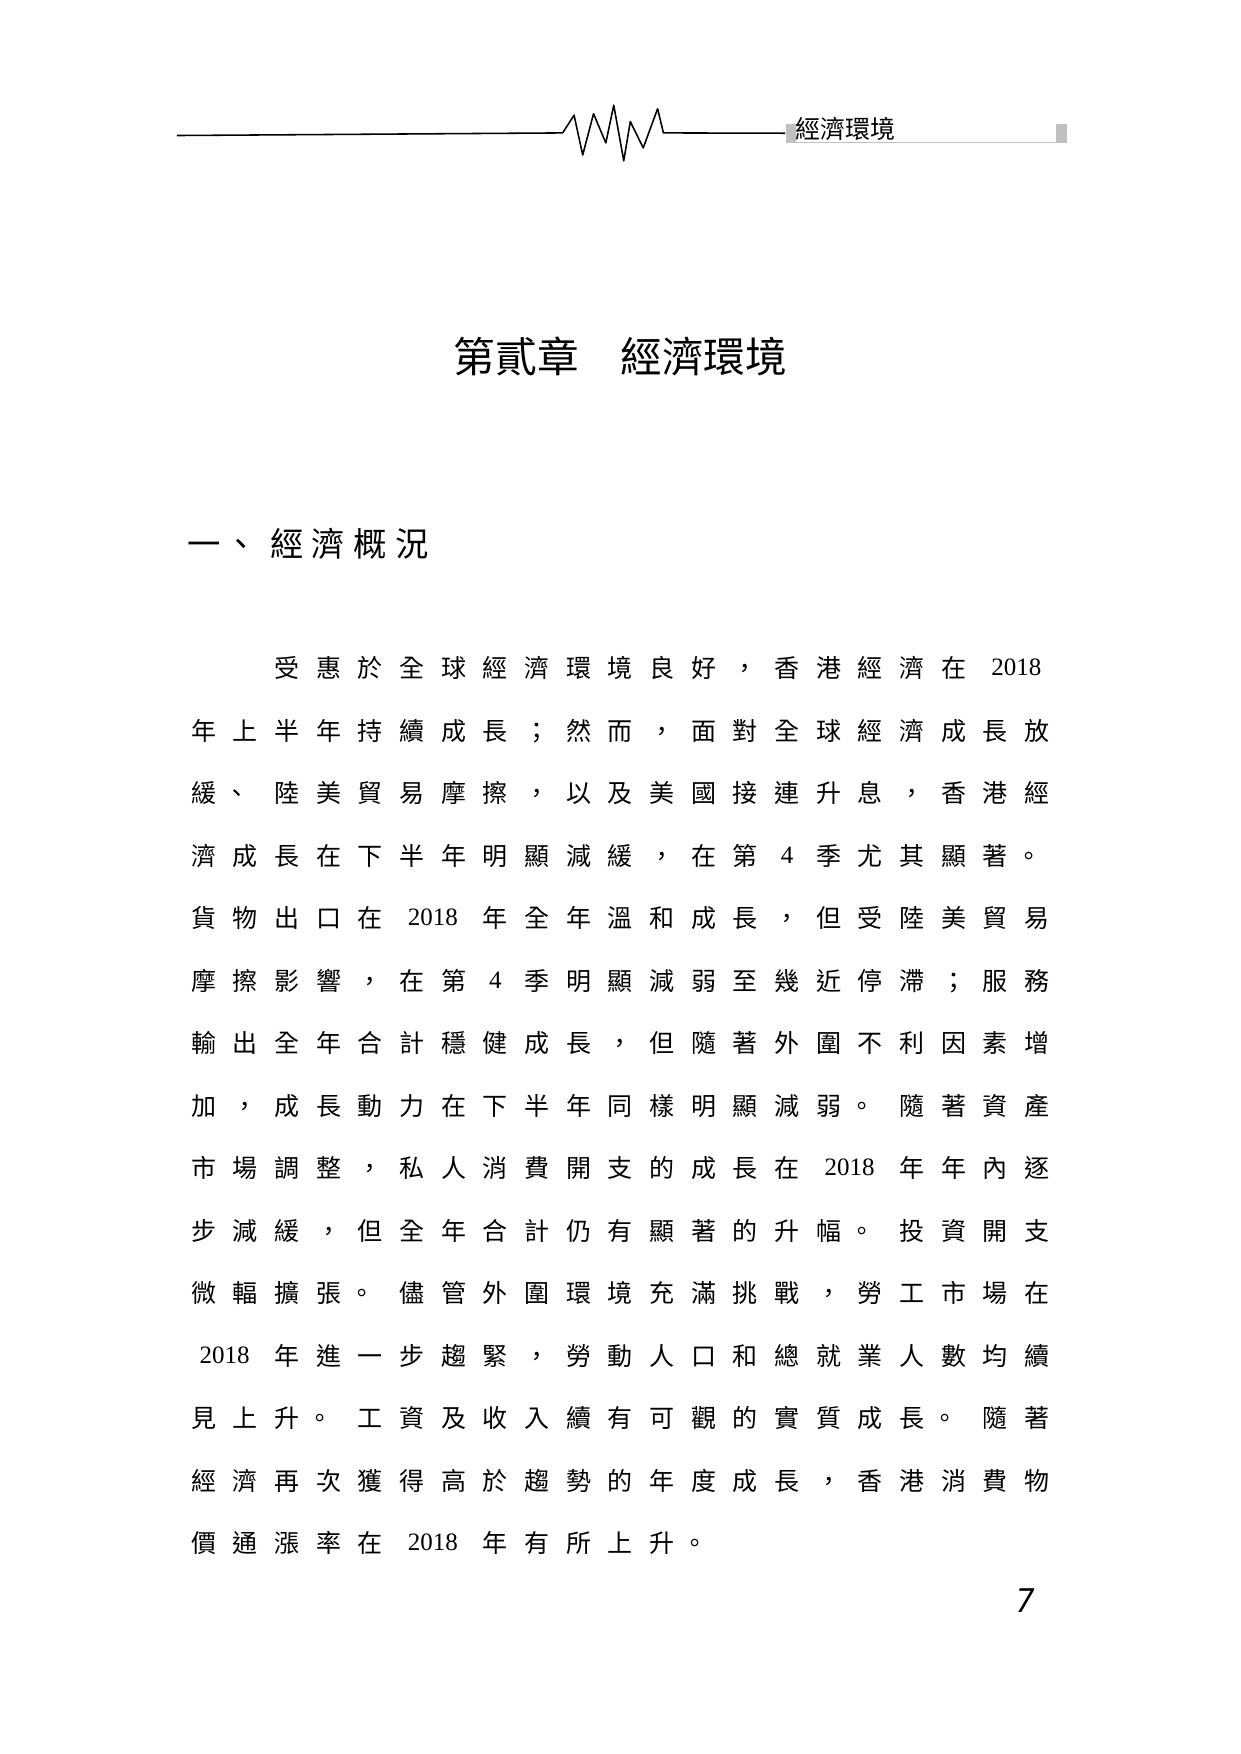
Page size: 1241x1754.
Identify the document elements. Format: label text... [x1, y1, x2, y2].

text 一、經濟概況 [183, 500, 1058, 563]
text 第貳章 經濟環境 [183, 313, 1058, 375]
text 受惠於全球經濟環境良好，香港經濟在2018年上半年持續成長；然而，面對全球經濟成長放緩、陸美貿易摩擦，以及美國接連升息，香港經濟成長在下半年明顯減緩，在第4季尤其顯著。貨物出口在2018年全年溫和成長，但受陸美貿易摩擦影響，在第4季明顯減弱至幾近停滯；服務輸出全年合計穩健成長，但隨著外圍不利因素增加，成長動力在下半年同樣明顯減弱。隨著資產市場調整，私人消費開支的成長在2018年年內逐步減緩，但全年合計仍有顯著的升幅。投資開支微輻擴張。儘管外圍環境充滿挑戰，勞工市場在2018年進一步趨緊，勞動人口和總就業人數均續見上升。工資及收入續有可觀的實質成長。隨著經濟再次獲得高於趨勢的年度成長，香港消費物價通漲率在2018年有所上升。 [183, 625, 1058, 1563]
